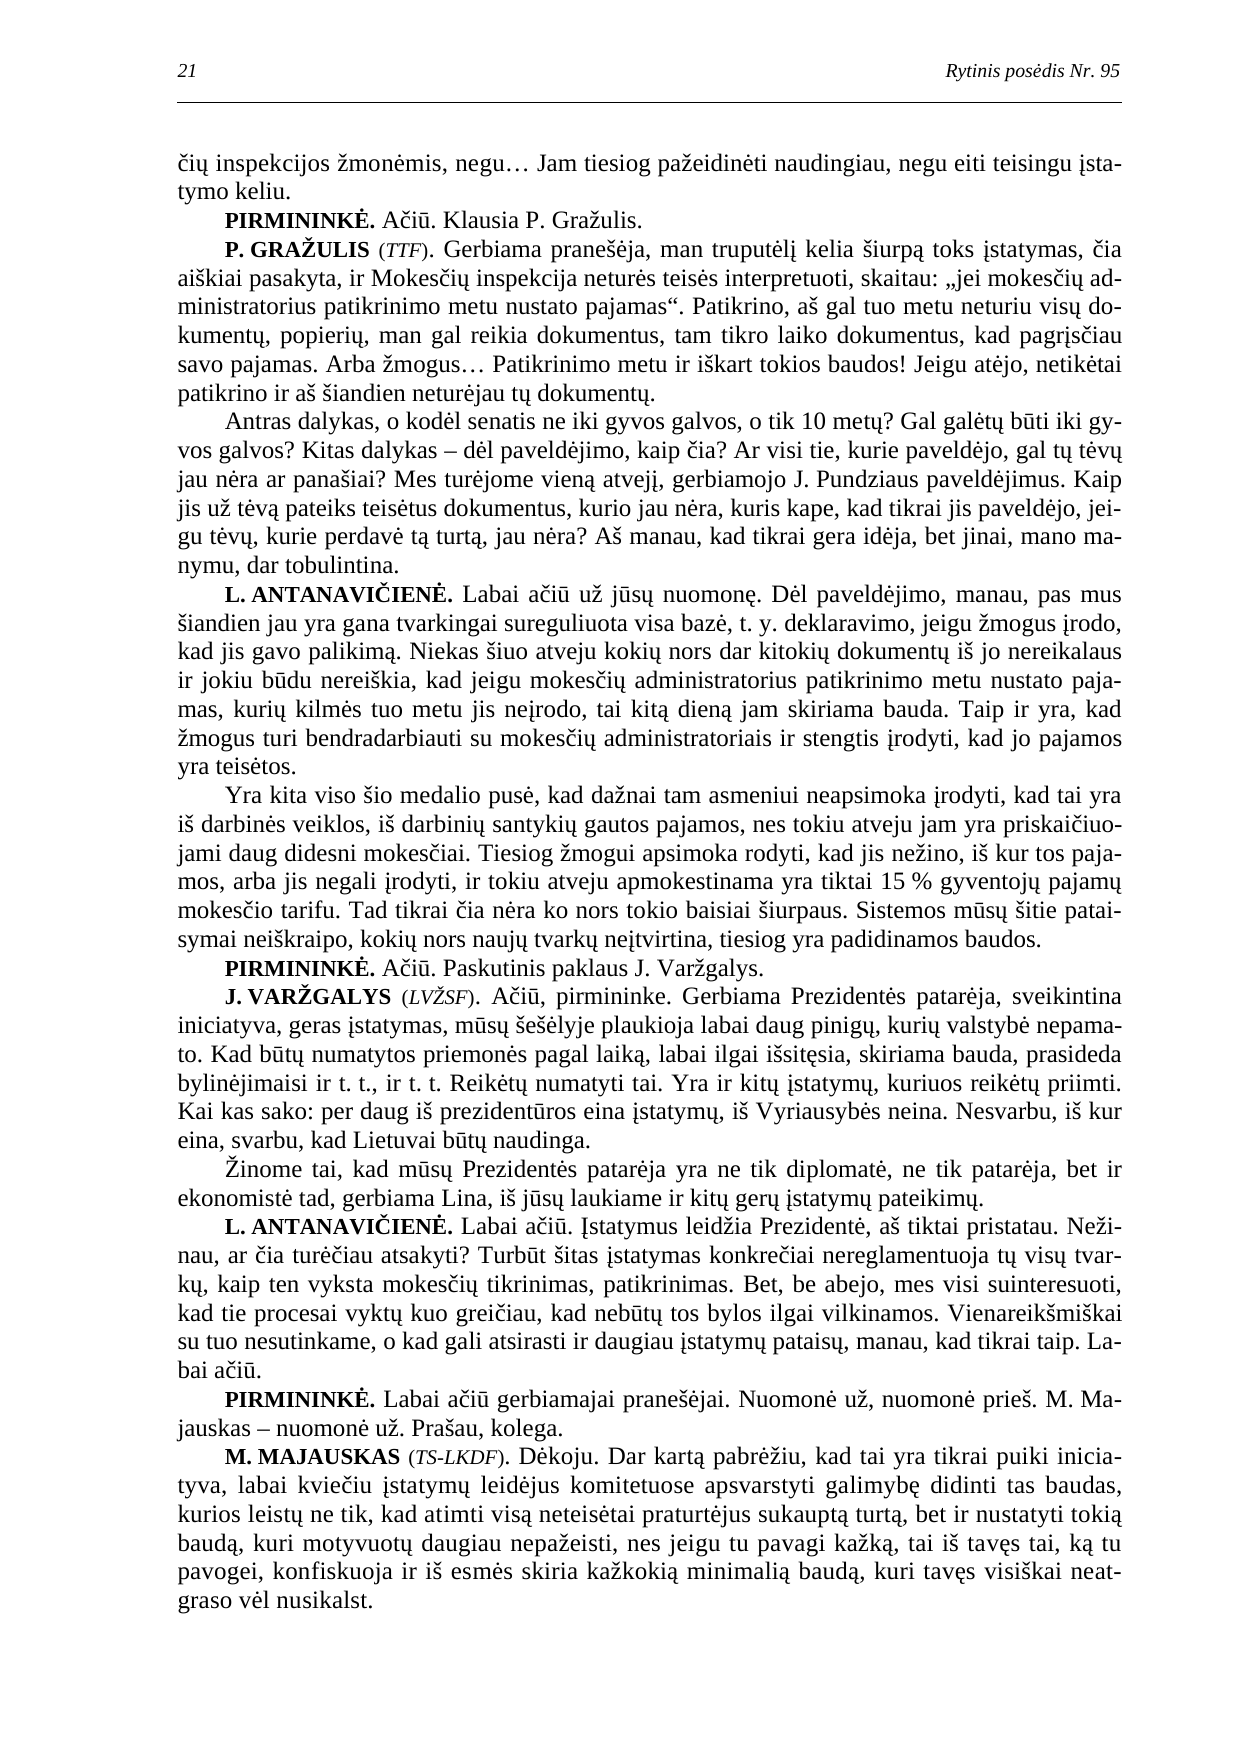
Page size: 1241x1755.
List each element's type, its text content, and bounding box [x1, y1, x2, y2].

text L. ANTANAVIČIENĖ. La­bai ačiū už jū­sų nuo­mo­nę. Dėl pa­vel­dė­ji­mo, ma­nau, pas mus šian­dien jau yra ga­na tvar­kin­gai su­re­gu­liuo­ta vi­sa ba­zė, t. y. de­kla­ra­vi­mo, jei­gu žmo­gus įro­do, kad jis ga­vo pa­li­ki­mą. Nie­kas šiuo at­ve­ju ko­kių nors dar ki­to­kių do­ku­men­tų iš jo ne­rei­ka­laus ir jo­kiu bū­du ne­reiš­kia, kad jei­gu mo­kes­čių ad­mi­nist­ra­to­rius pa­tik­ri­ni­mo me­tu nu­sta­to pa­ja­mas, ku­rių kil­mės tuo me­tu jis ne­įro­do, tai ki­tą die­ną jam ski­ria­ma bau­da. Taip ir yra, kad žmo­gus tu­ri ben­dra­dar­biau­ti su mo­kes­čių ad­mi­nist­ra­to­riais ir steng­tis įro­dy­ti, kad jo pa­ja­mos yra tei­sė­tos. [177, 579, 1122, 780]
text PIRMININKĖ. La­bai ačiū ger­bia­ma­jai pra­ne­šė­jai. Nuo­mo­nė už, nuo­mo­nė prieš. M. Ma­jaus­kas – nuo­mo­nė už. Pra­šau, ko­le­ga. [177, 1384, 1122, 1441]
text P. GRAŽULIS (TTF). Ger­bia­ma pra­ne­šė­ja, man tru­pu­tė­lį ke­lia šiur­pą toks įsta­ty­mas, čia aiš­kiai pa­sa­ky­ta, ir Mo­kes­čių ins­pek­ci­ja ne­tu­rės tei­sės in­ter­pre­tuo­ti, skai­tau: „jei mo­kes­čių ad­mi­nist­ra­to­rius pa­tik­ri­ni­mo me­tu nu­sta­to pa­ja­mas“. Pa­tik­ri­no, aš gal tuo me­tu ne­tu­riu vi­sų do­ku­men­tų, po­pie­rių, man gal rei­kia do­ku­men­tus, tam tik­ro lai­ko do­ku­men­tus, kad pa­grįs­čiau sa­vo pa­ja­mas. Ar­ba žmo­gus… Pa­tik­ri­ni­mo me­tu ir iš­kart to­kios bau­dos! Jei­gu at­ėjo, ne­ti­kė­tai pa­tik­ri­no ir aš šian­dien ne­tu­rė­jau tų do­ku­men­tų. [177, 234, 1122, 406]
text M. MAJAUSKAS (TS-LKDF). Dė­ko­ju. Dar kar­tą pa­brė­žiu, kad tai yra tik­rai pui­ki ini­cia­ty­va, la­bai kvie­čiu įsta­ty­mų lei­dė­jus ko­mi­te­tuo­se ap­svars­ty­ti ga­li­my­bę di­din­ti tas bau­das, ku­rios leis­tų ne tik, kad at­im­ti vi­są ne­tei­sė­tai pra­tur­tė­jus su­kaup­tą tur­tą, bet ir nu­sta­ty­ti to­kią bau­dą, ku­ri mo­ty­vuo­tų dau­giau ne­pa­žeis­ti, nes jei­gu tu pa­va­gi kaž­ką, tai iš ta­vęs tai, ką tu pa­vo­gei, kon­fis­kuo­ja ir iš es­mės ski­ria kaž­ko­kią mi­ni­ma­lią bau­dą, ku­ri ta­vęs vi­siš­kai ne­at­gra­so vėl nu­si­kalst. [177, 1441, 1122, 1614]
text Yra ki­ta vi­so šio me­da­lio pu­sė, kad daž­nai tam as­me­niui ne­ap­si­mo­ka įro­dy­ti, kad tai yra iš dar­bi­nės veik­los, iš dar­bi­nių san­ty­kių gau­tos pa­ja­mos, nes to­kiu at­ve­ju jam yra pri­skai­čiuo­ja­mi daug di­des­ni mo­kes­čiai. Tie­siog žmo­gui ap­si­mo­ka ro­dy­ti, kad jis ne­ži­no, iš kur tos pa­ja­mos, ar­ba jis ne­ga­li įro­dy­ti, ir to­kiu at­ve­ju ap­mo­kes­ti­na­ma yra tik­tai 15 % gy­ven­to­jų pa­ja­mų mo­kes­čio ta­ri­fu. Tad tik­rai čia nė­ra ko nors to­kio bai­siai šiur­paus. Sis­te­mos mū­sų ši­tie pa­tai­sy­mai ne­iš­krai­po, ko­kių nors nau­jų tvar­kų ne­įtvir­ti­na, tie­siog yra pa­di­di­na­mos bau­dos. [177, 780, 1122, 953]
text čių ins­pek­ci­jos žmo­nė­mis, ne­gu… Jam tie­siog pa­žei­di­nė­ti nau­din­giau, ne­gu ei­ti tei­sin­gu įsta­ty­mo ke­liu. [177, 148, 1122, 205]
text Ži­no­me tai, kad mū­sų Pre­zi­den­tės pa­ta­rė­ja yra ne tik di­plo­ma­tė, ne tik pa­ta­rė­ja, bet ir eko­no­mis­tė tad, ger­bia­ma Li­na, iš jū­sų lau­kia­me ir ki­tų ge­rų įsta­ty­mų pa­tei­ki­mų. [177, 1154, 1122, 1211]
text PIRMININKĖ. Ačiū. Klau­sia P. Gra­žu­lis. [177, 205, 1122, 234]
text J. VARŽGALYS (LVŽSF). Ačiū, pir­mi­nin­ke. Ger­bia­ma Pre­zi­den­tės pa­ta­rė­ja, svei­kin­ti­na ini­cia­ty­va, ge­ras įsta­ty­mas, mū­sų še­šė­ly­je plau­kio­ja la­bai daug pi­ni­gų, ku­rių vals­ty­bė ne­pa­ma­to. Kad bū­tų nu­ma­ty­tos prie­mo­nės pa­gal lai­ką, la­bai il­gai iš­si­tę­sia, ski­ria­ma bau­da, pra­si­de­da by­li­nė­ji­mai­si ir t. t., ir t. t. Rei­kė­tų nu­ma­ty­ti tai. Yra ir ki­tų įsta­ty­mų, ku­riuos rei­kė­tų pri­im­ti. Kai kas sa­ko: per daug iš pre­zi­den­tū­ros ei­na įsta­ty­mų, iš Vy­riau­sy­bės ne­ina. Ne­svar­bu, iš kur ei­na, svar­bu, kad Lie­tu­vai bū­tų nau­din­ga. [177, 981, 1122, 1154]
text L. ANTANAVIČIENĖ. La­bai ačiū. Įsta­ty­mus lei­džia Pre­zi­den­tė, aš tik­tai pri­sta­tau. Ne­ži­nau, ar čia tu­rė­čiau at­sa­ky­ti? Tur­būt ši­tas įsta­ty­mas kon­kre­čiai ne­reg­la­men­tuo­ja tų vi­sų tvar­kų, kaip ten vyks­ta mo­kes­čių tik­ri­ni­mas, pa­tik­ri­ni­mas. Bet, be abe­jo, mes vi­si su­in­te­re­suo­ti, kad tie pro­ce­sai vyk­tų kuo grei­čiau, kad ne­bū­tų tos by­los il­gai vil­ki­na­mos. Vie­na­reikš­miš­kai su tuo ne­su­tin­ka­me, o kad ga­li at­si­ras­ti ir dau­giau įsta­ty­mų pa­tai­sų, ma­nau, kad tik­rai taip. La­bai ačiū. [177, 1211, 1122, 1384]
text PIRMININKĖ. Ačiū. Pas­ku­ti­nis pa­klaus J. Varž­ga­lys. [177, 953, 1122, 981]
text Ant­ras da­ly­kas, o ko­dėl se­na­tis ne iki gy­vos gal­vos, o tik 10 me­tų? Gal ga­lė­tų bū­ti iki gy­vos gal­vos? Ki­tas da­ly­kas – dėl pa­vel­dė­ji­mo, kaip čia? Ar vi­si tie, ku­rie pa­vel­dė­jo, gal tų tė­vų jau nė­ra ar pa­na­šiai? Mes tu­rė­jo­me vie­ną at­ve­jį, ger­bia­mo­jo J. Pun­dziaus pa­vel­dė­ji­mus. Kaip jis už tė­vą pa­teiks tei­sė­tus do­ku­men­tus, ku­rio jau nė­ra, ku­ris ka­pe, kad tik­rai jis pa­vel­dė­jo, jei­gu tė­vų, ku­rie per­da­vė tą tur­tą, jau nė­ra? Aš ma­nau, kad tik­rai ge­ra idė­ja, bet ji­nai, ma­no ma­ny­mu, dar to­bu­lin­ti­na. [177, 406, 1122, 579]
